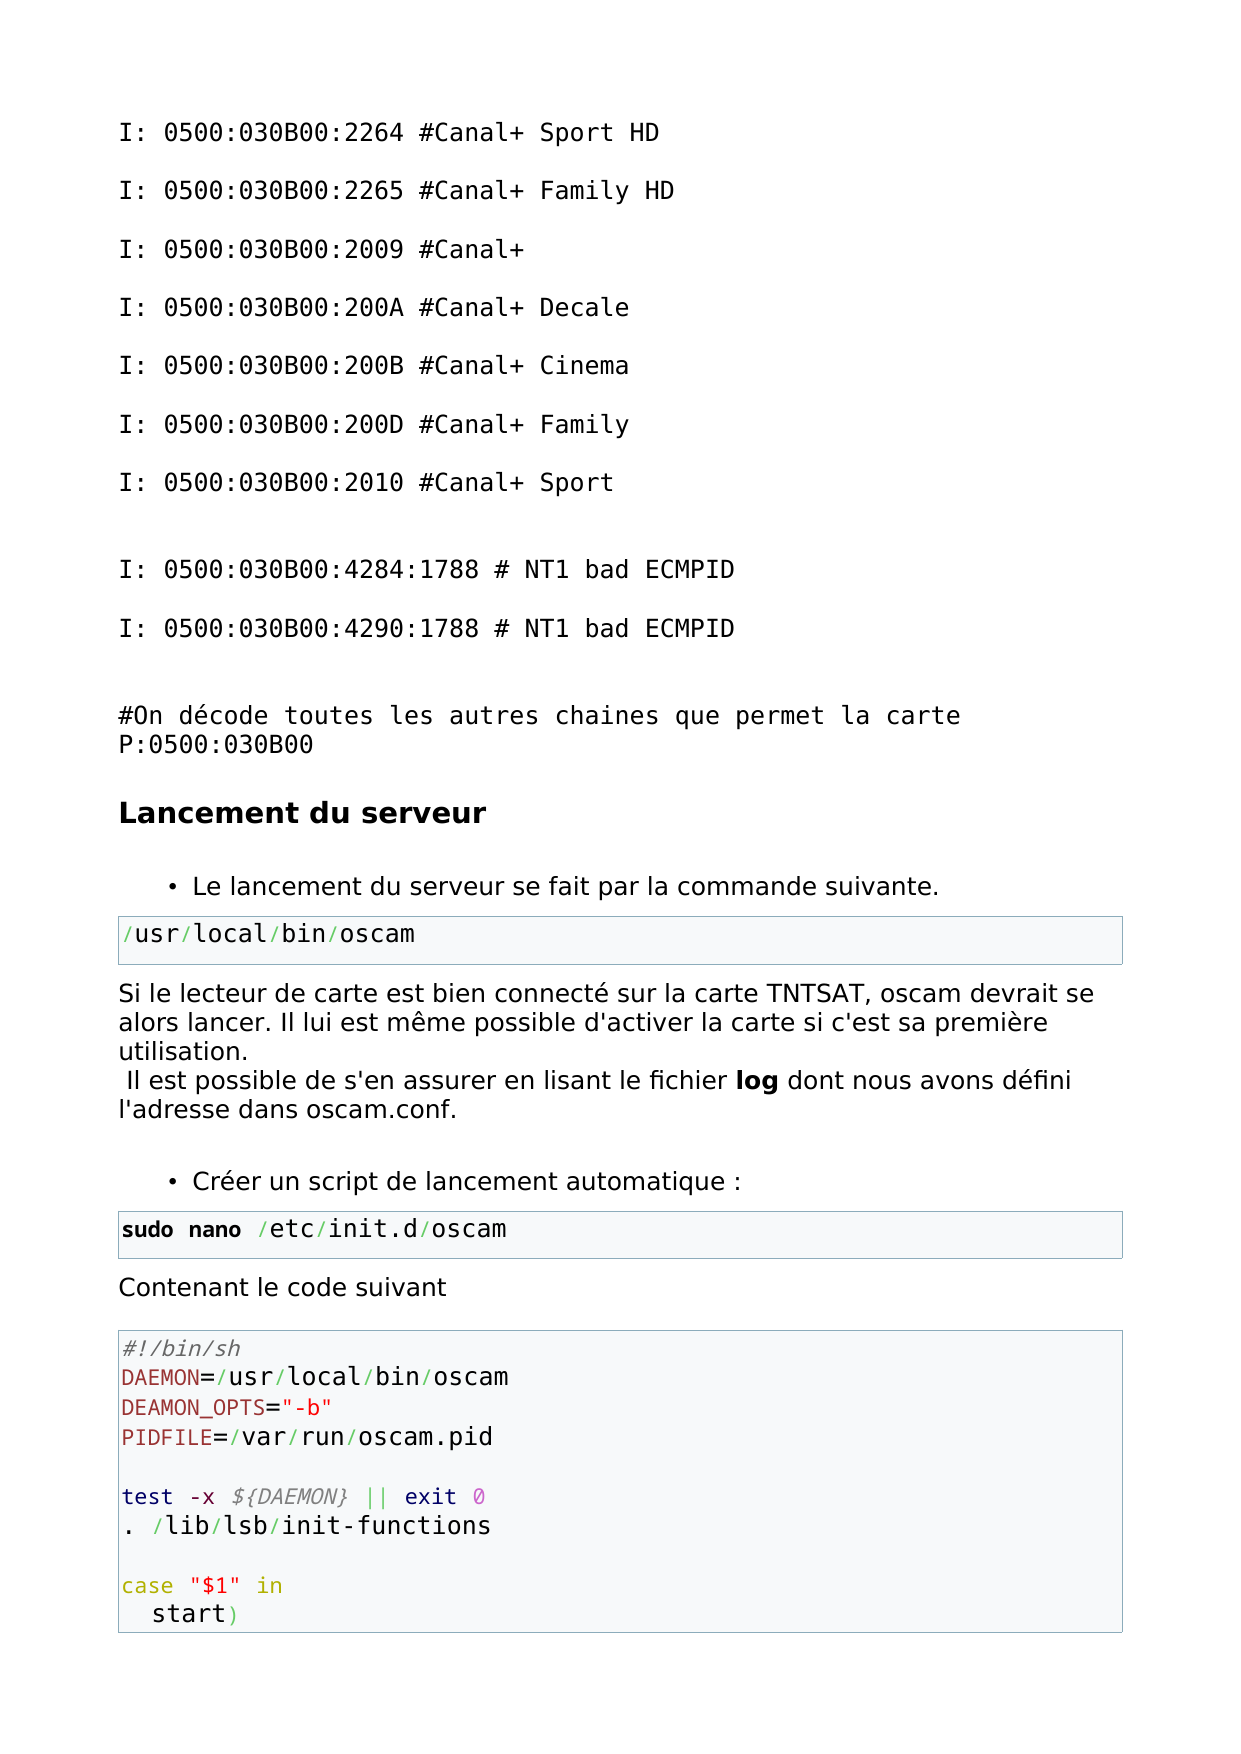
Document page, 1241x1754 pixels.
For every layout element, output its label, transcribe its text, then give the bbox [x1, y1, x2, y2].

subtitle Lancement du serveur [118, 797, 1122, 831]
table_header sudo nano /etc/init.d/oscam [119, 1212, 1122, 1258]
list Le lancement du serveur se fait par la commande suivante. [177, 872, 1122, 902]
text Contenant le code suivant [118, 1273, 1122, 1302]
text I: 0500:030B00:2264 #Canal+ Sport HD I: 0500:030B00:2265 #Canal+ Family HD I: 0500:030B00:2009 #Canal+ I: 0500:030B00:200A #Canal+ Decale I: 0500:030B00:200B #Canal+ Cinema I: 0500:030B00:200D #Canal+ Family I: 0500:030B00:2010 #Canal+ Sport I: 0500:030B00:4284:1788 # NT1 bad ECMPID I: 0500:030B00:4290:1788 # NT1 bad ECMPID #On décode toutes les autres chaines que permet la carte P:0500:030B00 [118, 118, 1122, 760]
list Créer un script de lancement automatique : [177, 1167, 1122, 1196]
table_header #!/bin/sh DAEMON=/usr/local/bin/oscam DEAMON_OPTS="-b" PIDFILE=/var/run/oscam.pid test -x ${DAEMON} || exit 0 . /lib/lsb/init-functions case "$1" in start) [119, 1331, 1122, 1632]
text Si le lecteur de carte est bien connecté sur la carte TNTSAT, oscam devrait se alors lancer. Il lui est même possible d'activer la carte si c'est sa première utilisation. Il est possible de s'en assurer en lisant le fichier log dont nous avons défini l'adresse dans oscam.conf. [118, 979, 1122, 1125]
table_header /usr/local/bin/oscam [119, 917, 1122, 964]
